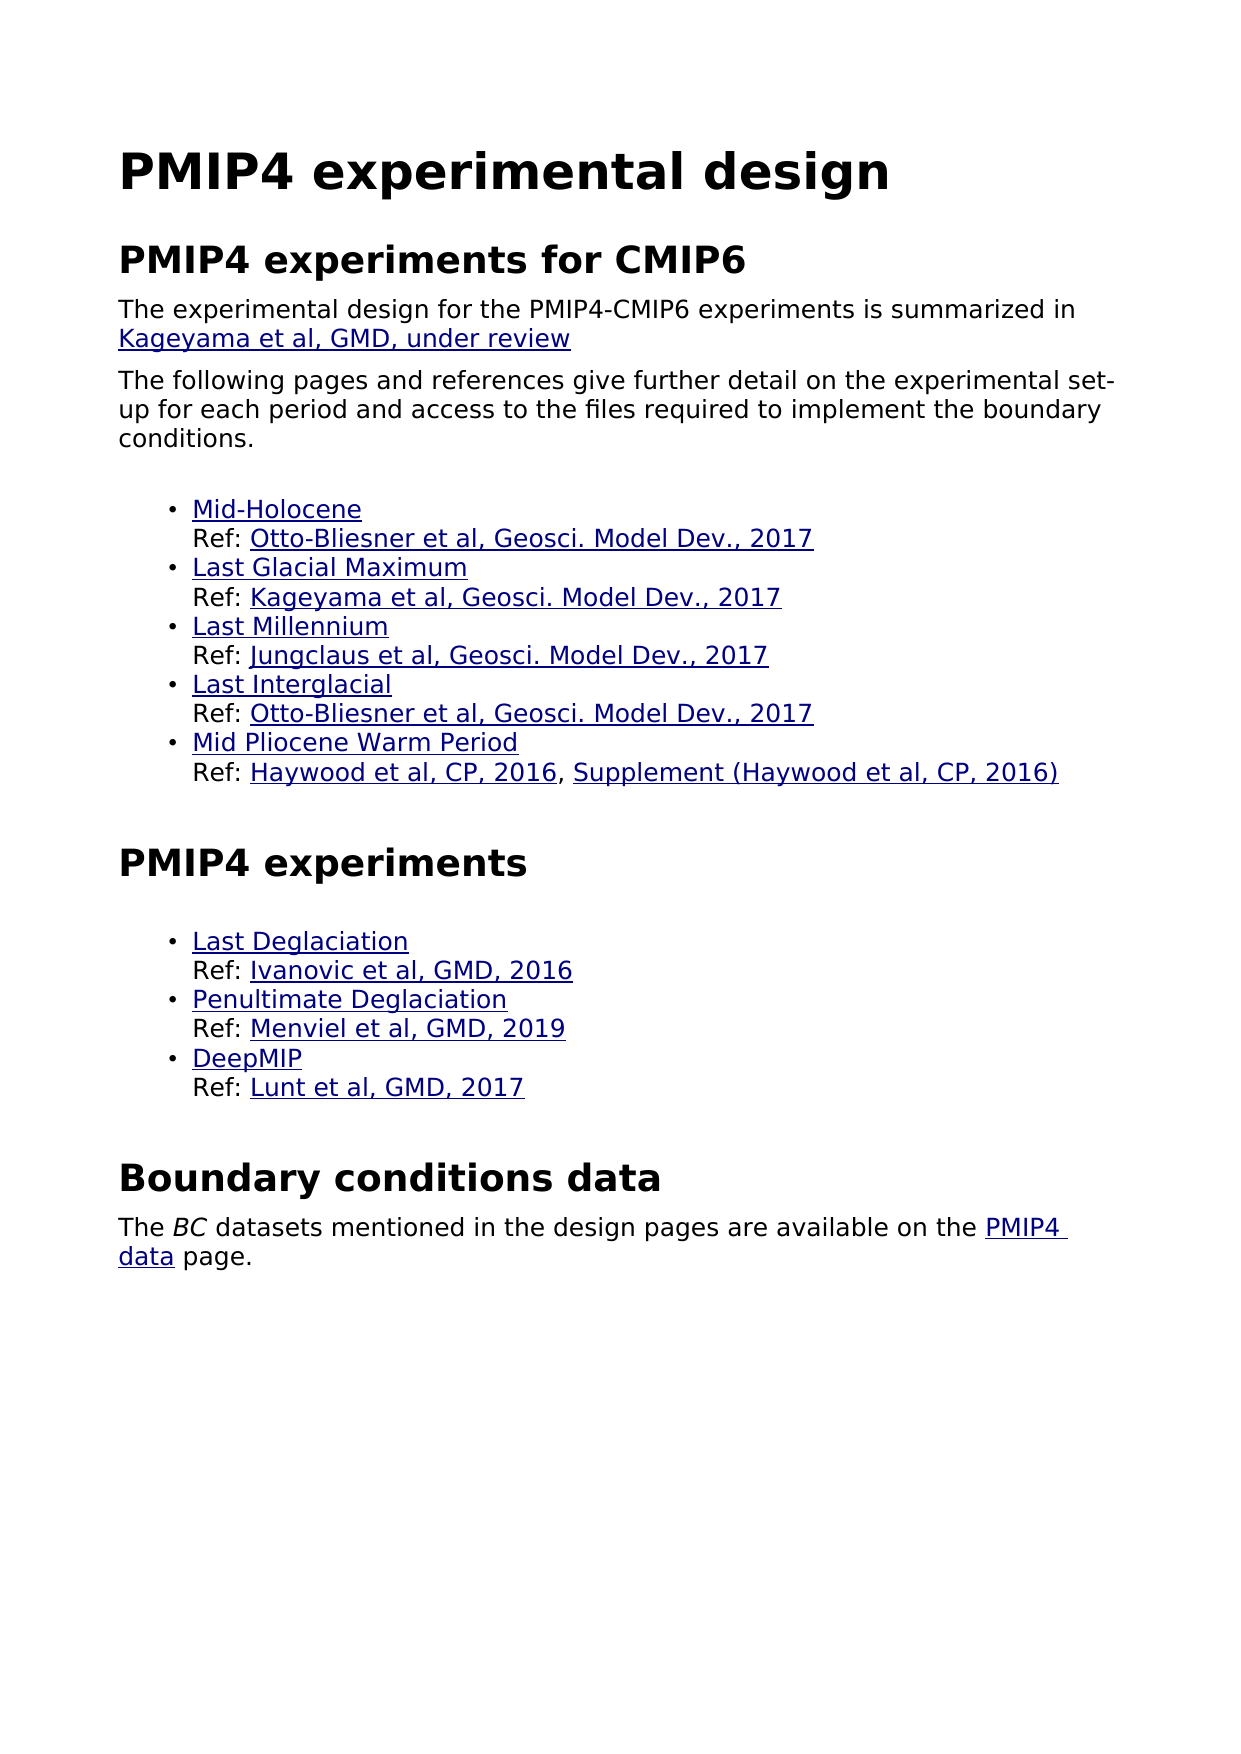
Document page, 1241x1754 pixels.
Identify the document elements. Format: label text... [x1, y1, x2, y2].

list Mid-Holocene Ref: Otto-Bliesner et al, Geosci. Model Dev., 2017 [177, 495, 1122, 554]
subtitle Boundary conditions data [118, 1157, 1122, 1200]
list Mid Pliocene Warm Period Ref: Haywood et al, CP, 2016, Supplement (Haywood et al, CP, 2016) [177, 729, 1122, 787]
list Last Millennium Ref: Jungclaus et al, Geosci. Model Dev., 2017 [177, 612, 1122, 670]
subtitle PMIP4 experiments [118, 841, 1122, 885]
text The BC datasets mentioned in the design pages are available on the PMIP4 data page. [118, 1213, 1122, 1271]
subtitle PMIP4 experiments for CMIP6 [118, 239, 1122, 282]
text The following pages and references give further detail on the experimental set-up for each period and access to the files required to implement the boundary conditions. [118, 366, 1122, 453]
list Last Deglaciation Ref: Ivanovic et al, GMD, 2016 [177, 927, 1122, 985]
list Last Interglacial Ref: Otto-Bliesner et al, Geosci. Model Dev., 2017 [177, 670, 1122, 729]
list Last Glacial Maximum Ref: Kageyama et al, Geosci. Model Dev., 2017 [177, 554, 1122, 612]
list DeepMIP Ref: Lunt et al, GMD, 2017 [177, 1044, 1122, 1102]
text The experimental design for the PMIP4-CMIP6 experiments is summarized in Kageyama et al, GMD, under review [118, 295, 1122, 353]
list Penultimate Deglaciation Ref: Menviel et al, GMD, 2019 [177, 985, 1122, 1044]
subtitle PMIP4 experimental design [118, 143, 1122, 201]
